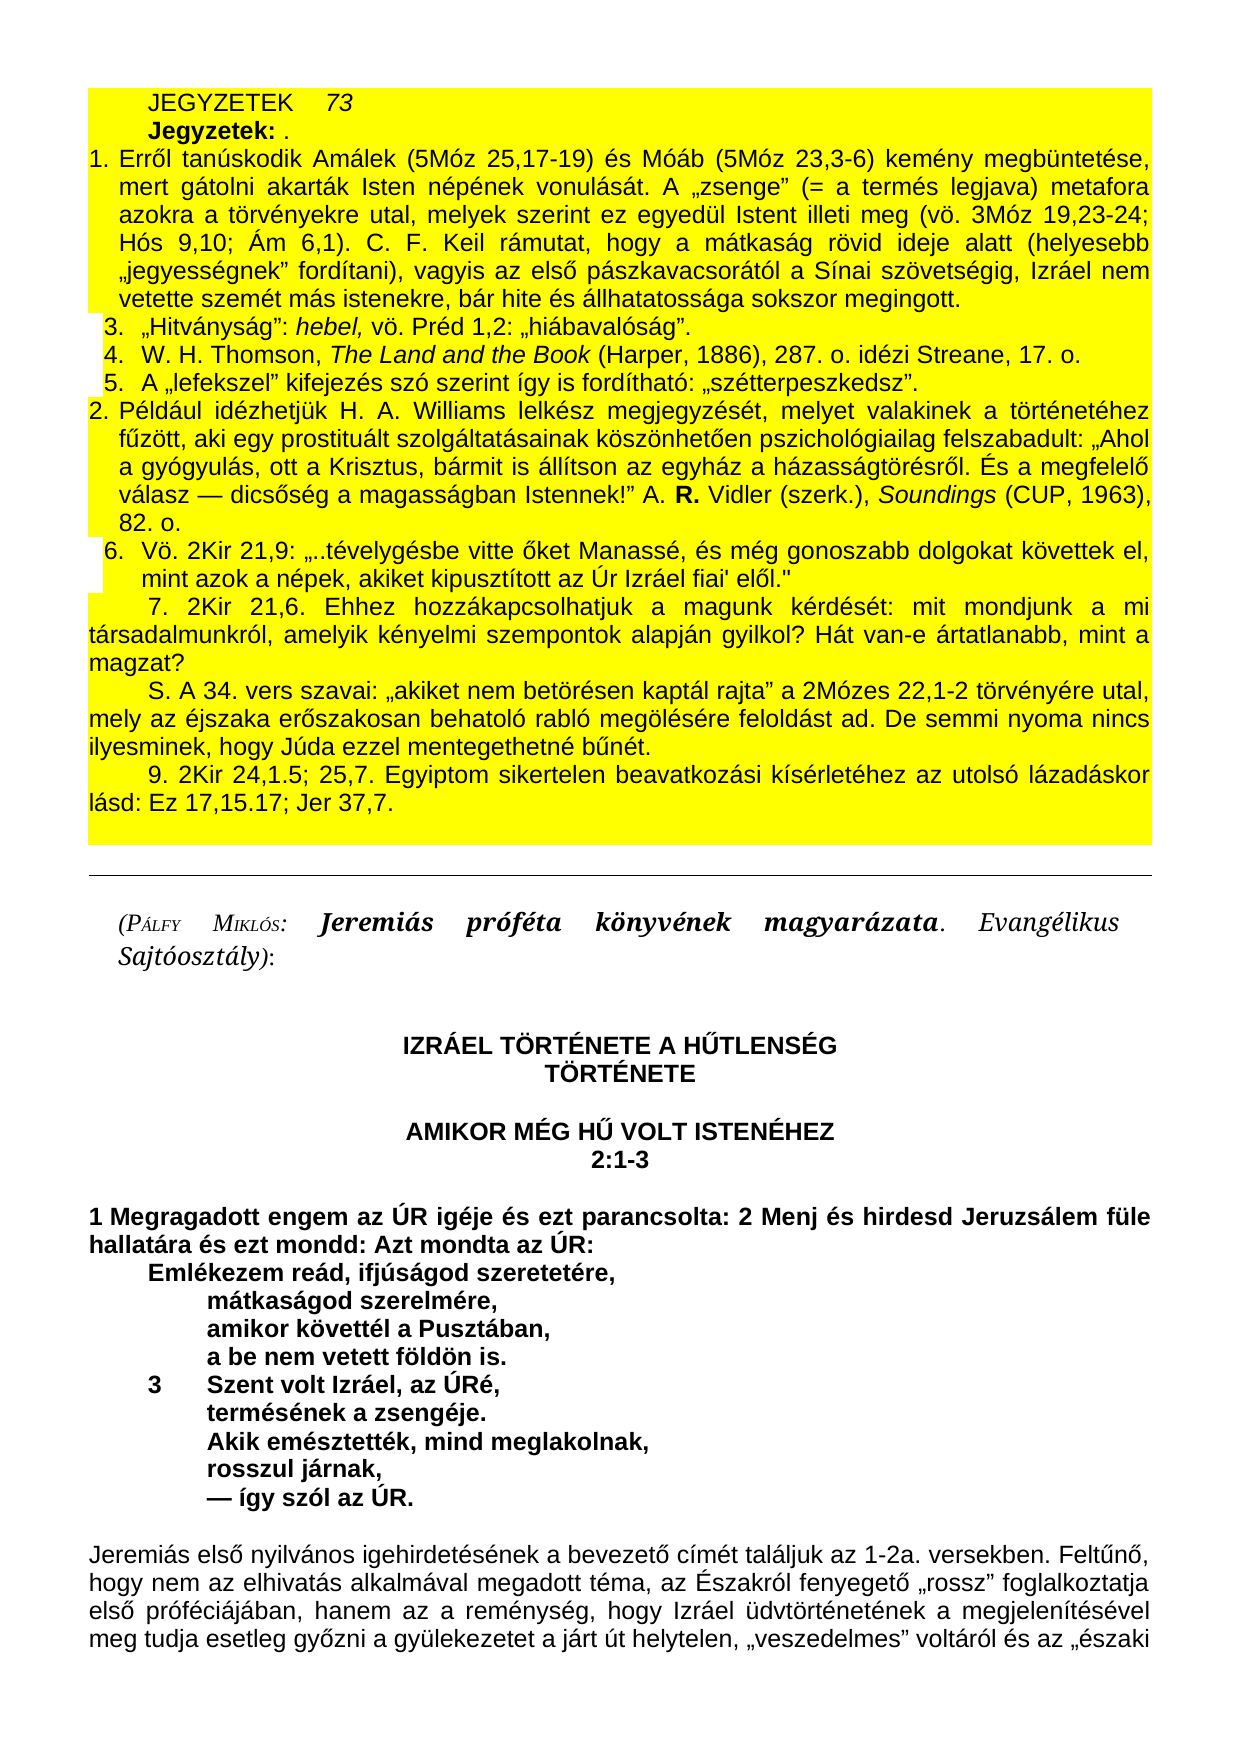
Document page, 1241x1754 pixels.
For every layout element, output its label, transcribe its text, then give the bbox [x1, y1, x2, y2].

text 3 Szent volt Izráel, az ÚRé, termésének a zsengéje. Akik emésztették, mind meglakolnak, rosszul járnak, — így szól az ÚR. [148, 1371, 1152, 1511]
text AMIKOR MÉG HŰ VOLT ISTENÉHEZ 2:1-3 [88, 1117, 1152, 1173]
list W. H. Thomson, The Land and the Book (Harper, 1886), 287. o. idézi Streane, 17. o. [103, 341, 1152, 369]
list Vö. 2Kir 21,9: „..tévelygésbe vitte őket Manassé, és még gonoszabb dolgokat követtek el, mint azok a népek, akiket kipusztított az Úr Izráel fiai' elől." [103, 537, 1152, 593]
text S. A 34. vers szavai: „akiket nem betörésen kaptál rajta” a 2Mózes 22,1-2 törvényére utal, mely az éjszaka erőszakosan behatoló rabló megölésére feloldást ad. De semmi nyoma nincs ilyesminek, hogy Júda ezzel mentegethetné bűnét. [88, 677, 1152, 761]
text Emlékezem reád, ifjúságod szeretetére, mátkaságod szerelmére, amikor követtél a Pusztában, a be nem vetett földön is. [148, 1259, 1152, 1371]
text JEGYZETEK 73 [88, 88, 1152, 117]
text 7. 2Kir 21,6. Ehhez hozzákapcsolhatjuk a magunk kérdését: mit mondjunk a mi társadalmunkról, amelyik kényelmi szempontok alapján gyilkol? Hát van-e ártatlanabb, mint a magzat? [88, 593, 1152, 677]
list Például idézhetjük H. A. Williams lelkész megjegyzését, melyet valakinek a történetéhez fűzött, aki egy prostituált szolgáltatásainak köszönhetően pszichológiailag felszabadult: „Ahol a gyógyulás, ott a Krisztus, bármit is állítson az egyház a házasságtörésről. És a megfelelő válasz — dicsőség a magasságban Istennek!” A. R. Vidler (szerk.), Soundings (CUP, 1963), 82. o. [88, 397, 1152, 537]
list A „lefekszel” kifejezés szó szerint így is fordítható: „szétterpeszkedsz”. [103, 369, 1152, 397]
text (Pálfy Miklós: Jeremiás próféta könyvének magyarázata. Evangélikus Sajtóosztály): [88, 876, 1152, 1002]
text Jeremiás első nyilvános igehirdetésének a bevezető címét találjuk az 1-2a. versekben. Feltűnő, hogy nem az elhivatás alkalmával megadott téma, az Északról fenyegető „rossz” foglalkoztatja első próféciájában, hanem az a reménység, hogy Izráel üdvtörténetének a megjelenítésével meg tudja esetleg győzni a gyülekezetet a járt út helytelen, „veszedelmes” voltáról és az „északi rosszat” ilyen módon el tudja (37. o.) hárítani. Tudja, hogy mi Istennek a szándéka, de – hátha mégis megkönyörül megtérő népén! [88, 1541, 1152, 1653]
list „Hitványság”: hebel, vö. Préd 1,2: „hiábavalóság”. [103, 313, 1152, 341]
text IZRÁEL TÖRTÉNETE A HŰTLENSÉG TÖRTÉNETE [88, 1032, 1152, 1088]
text 1 Megragadott engem az ÚR igéje és ezt parancsolta: 2 Menj és hirdesd Jeruzsálem füle hallatára és ezt mondd: Azt mondta az ÚR: [88, 1203, 1152, 1259]
text Jegyzetek: . [88, 117, 1152, 144]
text 9. 2Kir 24,1.5; 25,7. Egyiptom sikertelen beavatkozási kísérletéhez az utolsó lázadáskor lásd: Ez 17,15.17; Jer 37,7. [88, 761, 1152, 817]
list Erről tanúskodik Amálek (5Móz 25,17-19) és Móáb (5Móz 23,3-6) kemény megbüntetése, mert gátolni akarták Isten népének vonulását. A „zsenge” (= a termés legjava) metafora azokra a törvényekre utal, melyek szerint ez egyedül Istent illeti meg (vö. 3Móz 19,23-24; Hós 9,10; Ám 6,1). C. F. Keil rámutat, hogy a mátkaság rövid ideje alatt (helyesebb „jegyességnek” fordítani), vagyis az első pászkavacsorától a Sínai szövetségig, Izráel nem vetette szemét más istenekre, bár hite és állhatatossága sokszor megingott. [88, 144, 1152, 313]
